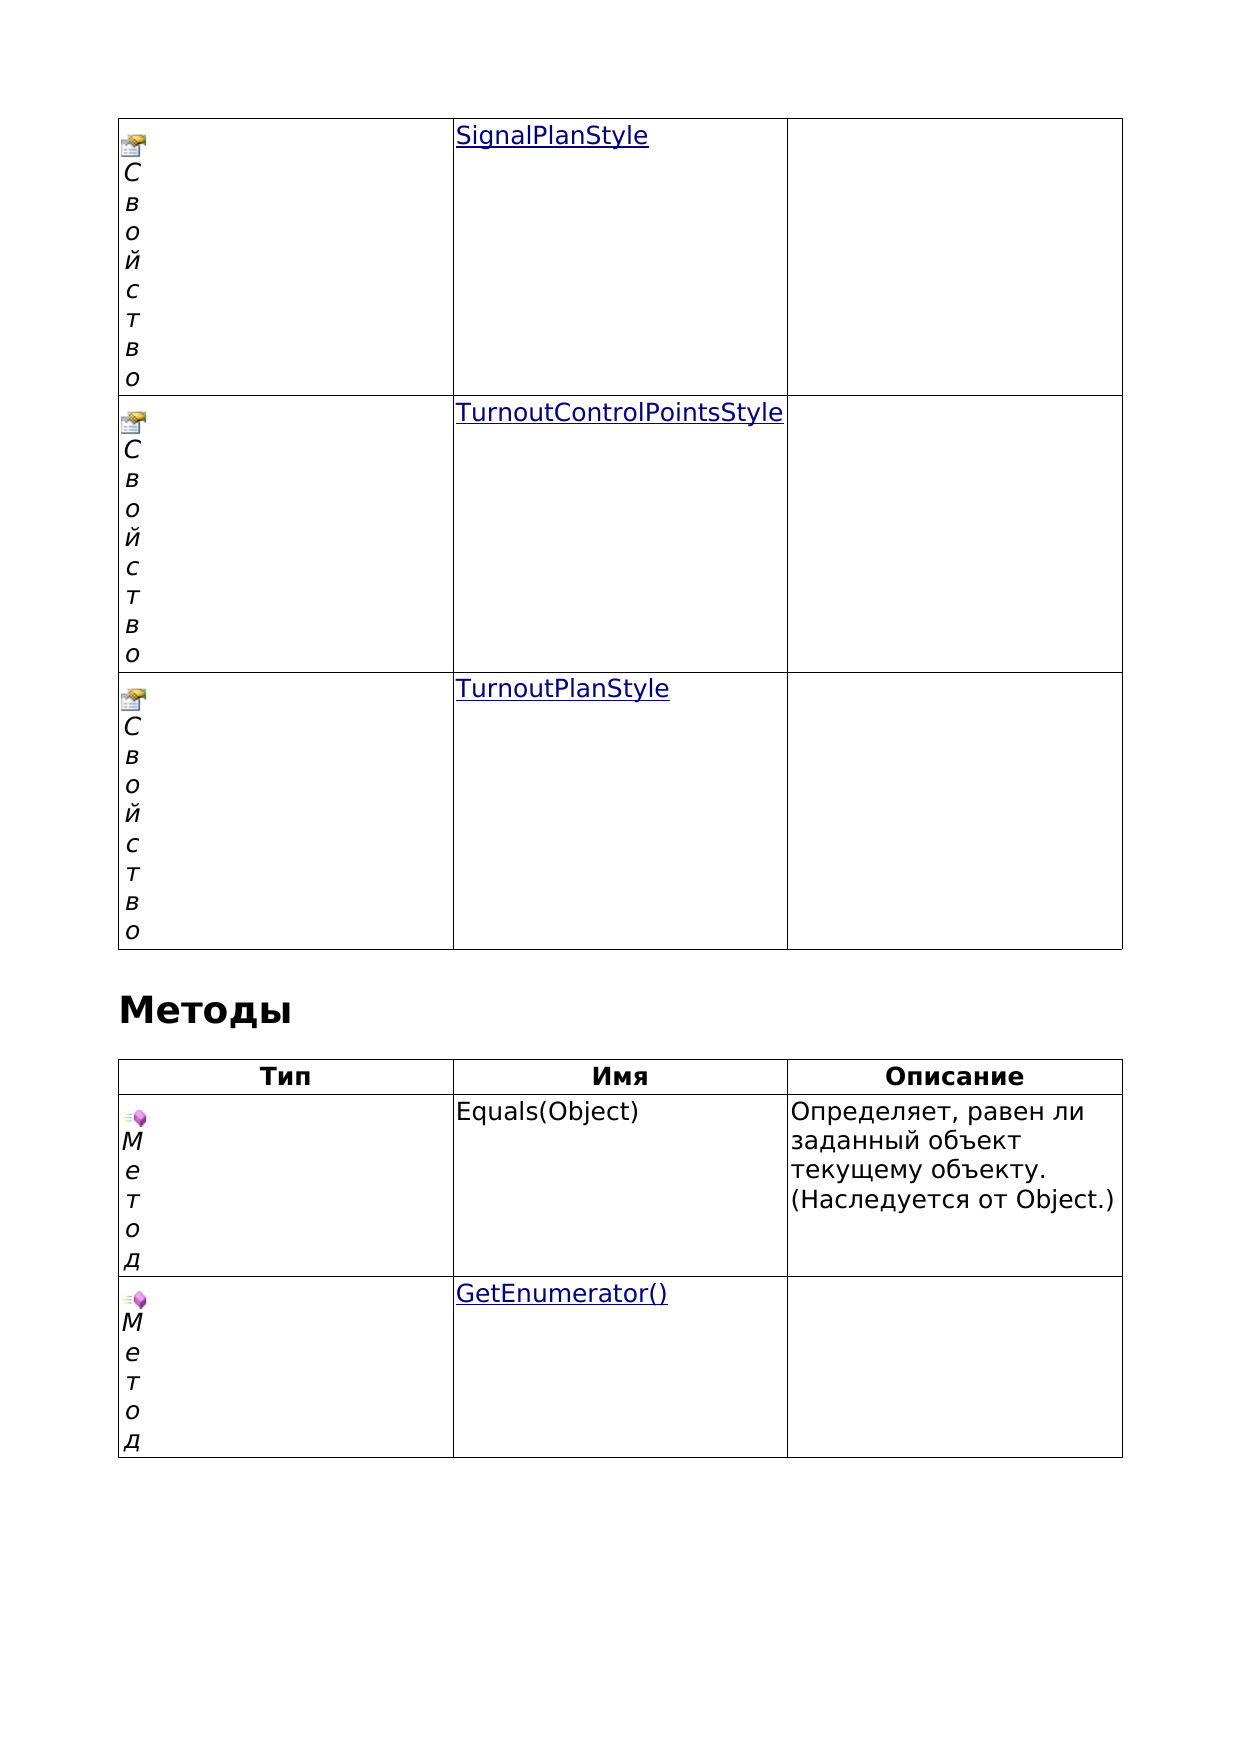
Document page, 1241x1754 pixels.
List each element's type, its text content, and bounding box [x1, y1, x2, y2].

table_header Имя [454, 1060, 787, 1094]
table_cell [119, 673, 453, 948]
table_cell GetEnumerator() [454, 1277, 787, 1457]
picture [121, 1110, 147, 1127]
table_cell [119, 1277, 453, 1457]
table_cell [119, 1095, 453, 1276]
table_header Тип [119, 1060, 453, 1094]
picture [121, 687, 147, 713]
table_cell TurnoutPlanStyle [454, 673, 787, 948]
table_cell Определяет, равен ли заданный объект текущему объекту. (Наследуется от Object.) [788, 1095, 1122, 1276]
table_cell [119, 396, 453, 672]
picture [121, 410, 147, 436]
table_cell [119, 119, 453, 395]
table_cell [788, 119, 1122, 395]
table_cell SignalPlanStyle [454, 119, 787, 395]
table_cell Equals(Object) [454, 1095, 787, 1276]
table_cell TurnoutControlPointsStyle [454, 396, 787, 672]
table_cell [788, 396, 1122, 672]
picture [121, 133, 147, 159]
table_cell [788, 1277, 1122, 1457]
table_header Описание [788, 1060, 1122, 1094]
picture [121, 1291, 147, 1309]
table_cell [788, 673, 1122, 948]
subtitle Методы [118, 988, 1122, 1032]
